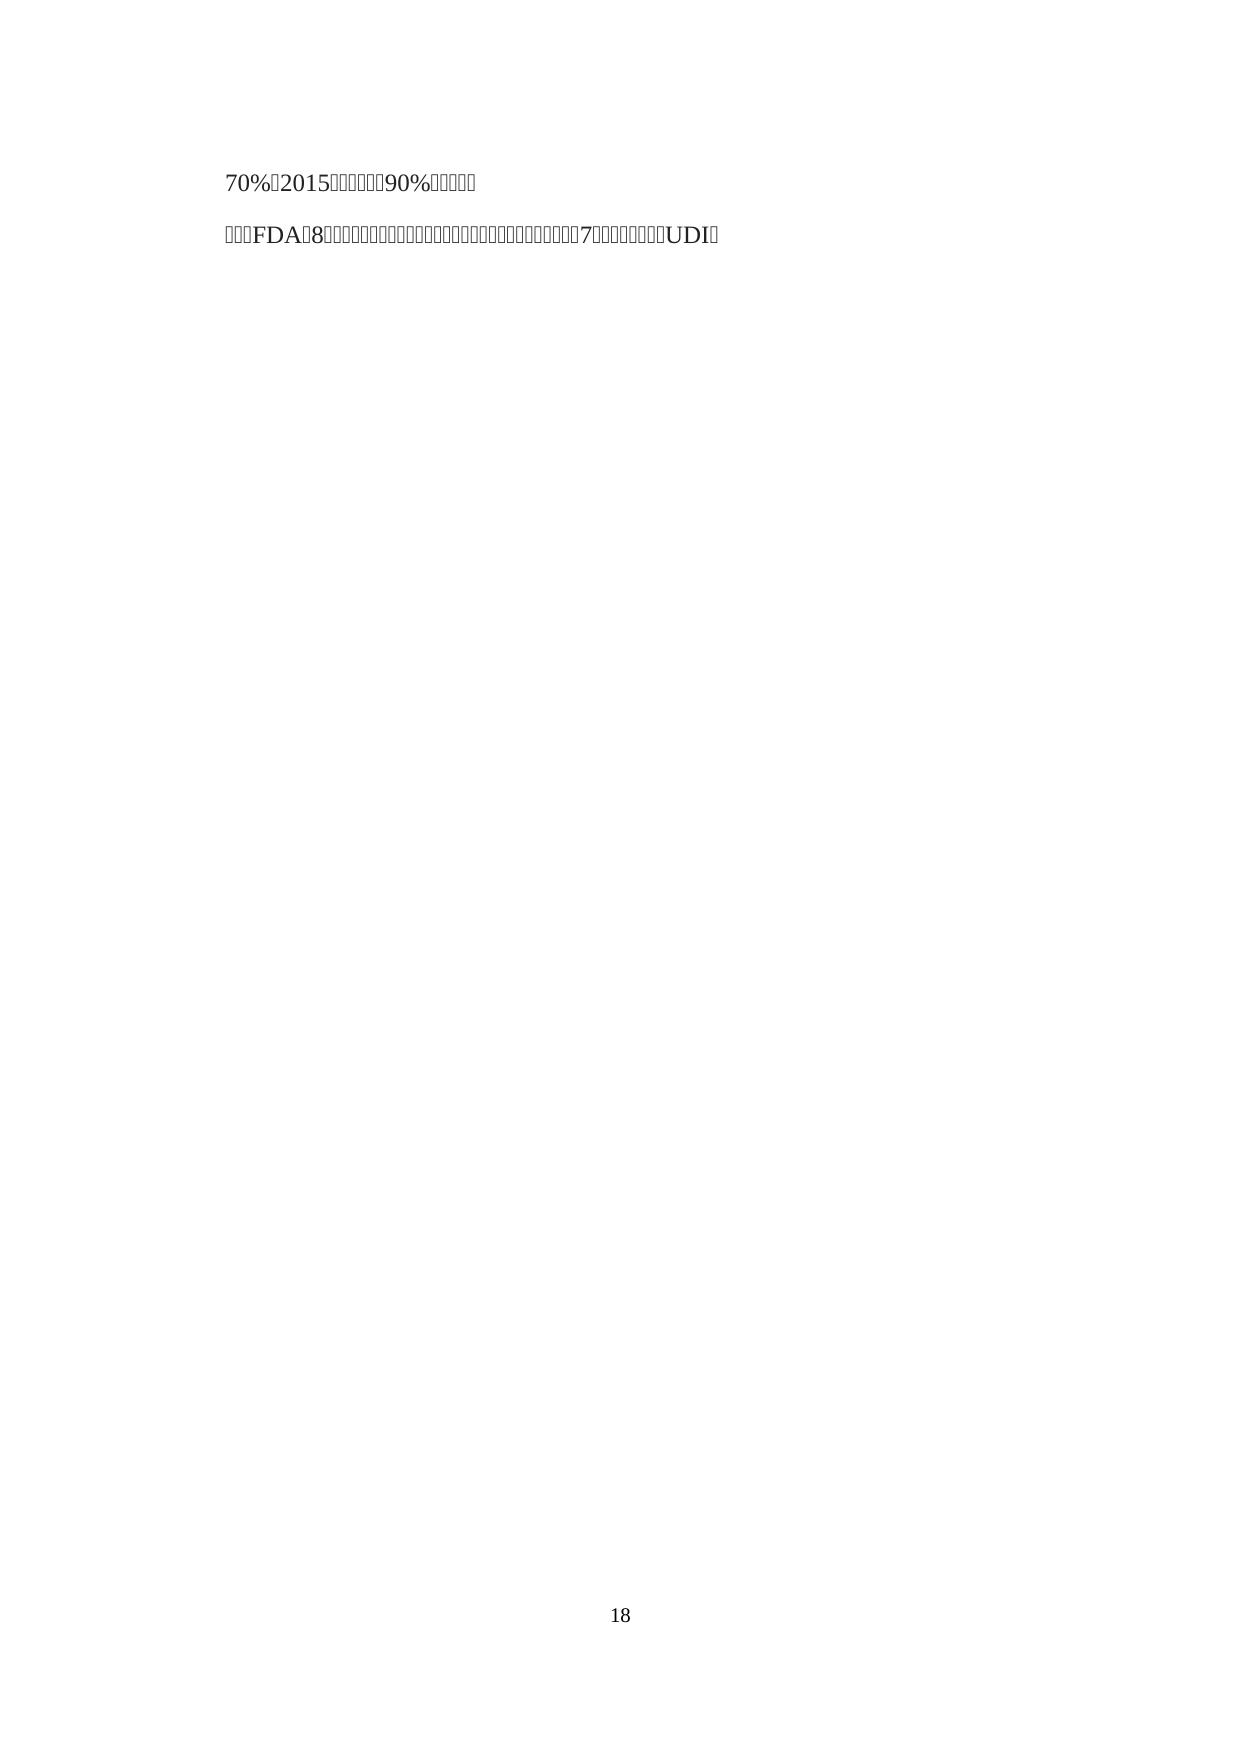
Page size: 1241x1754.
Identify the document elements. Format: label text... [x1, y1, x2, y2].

list 70%；2015年底時能達到90%的滿意度。 [187, 164, 1053, 202]
text 此外，FDA於8月公布了重新分類的草案，而且依據風險等級加以區分，並將以7年的時間落實執行UDI。 [225, 216, 1053, 253]
